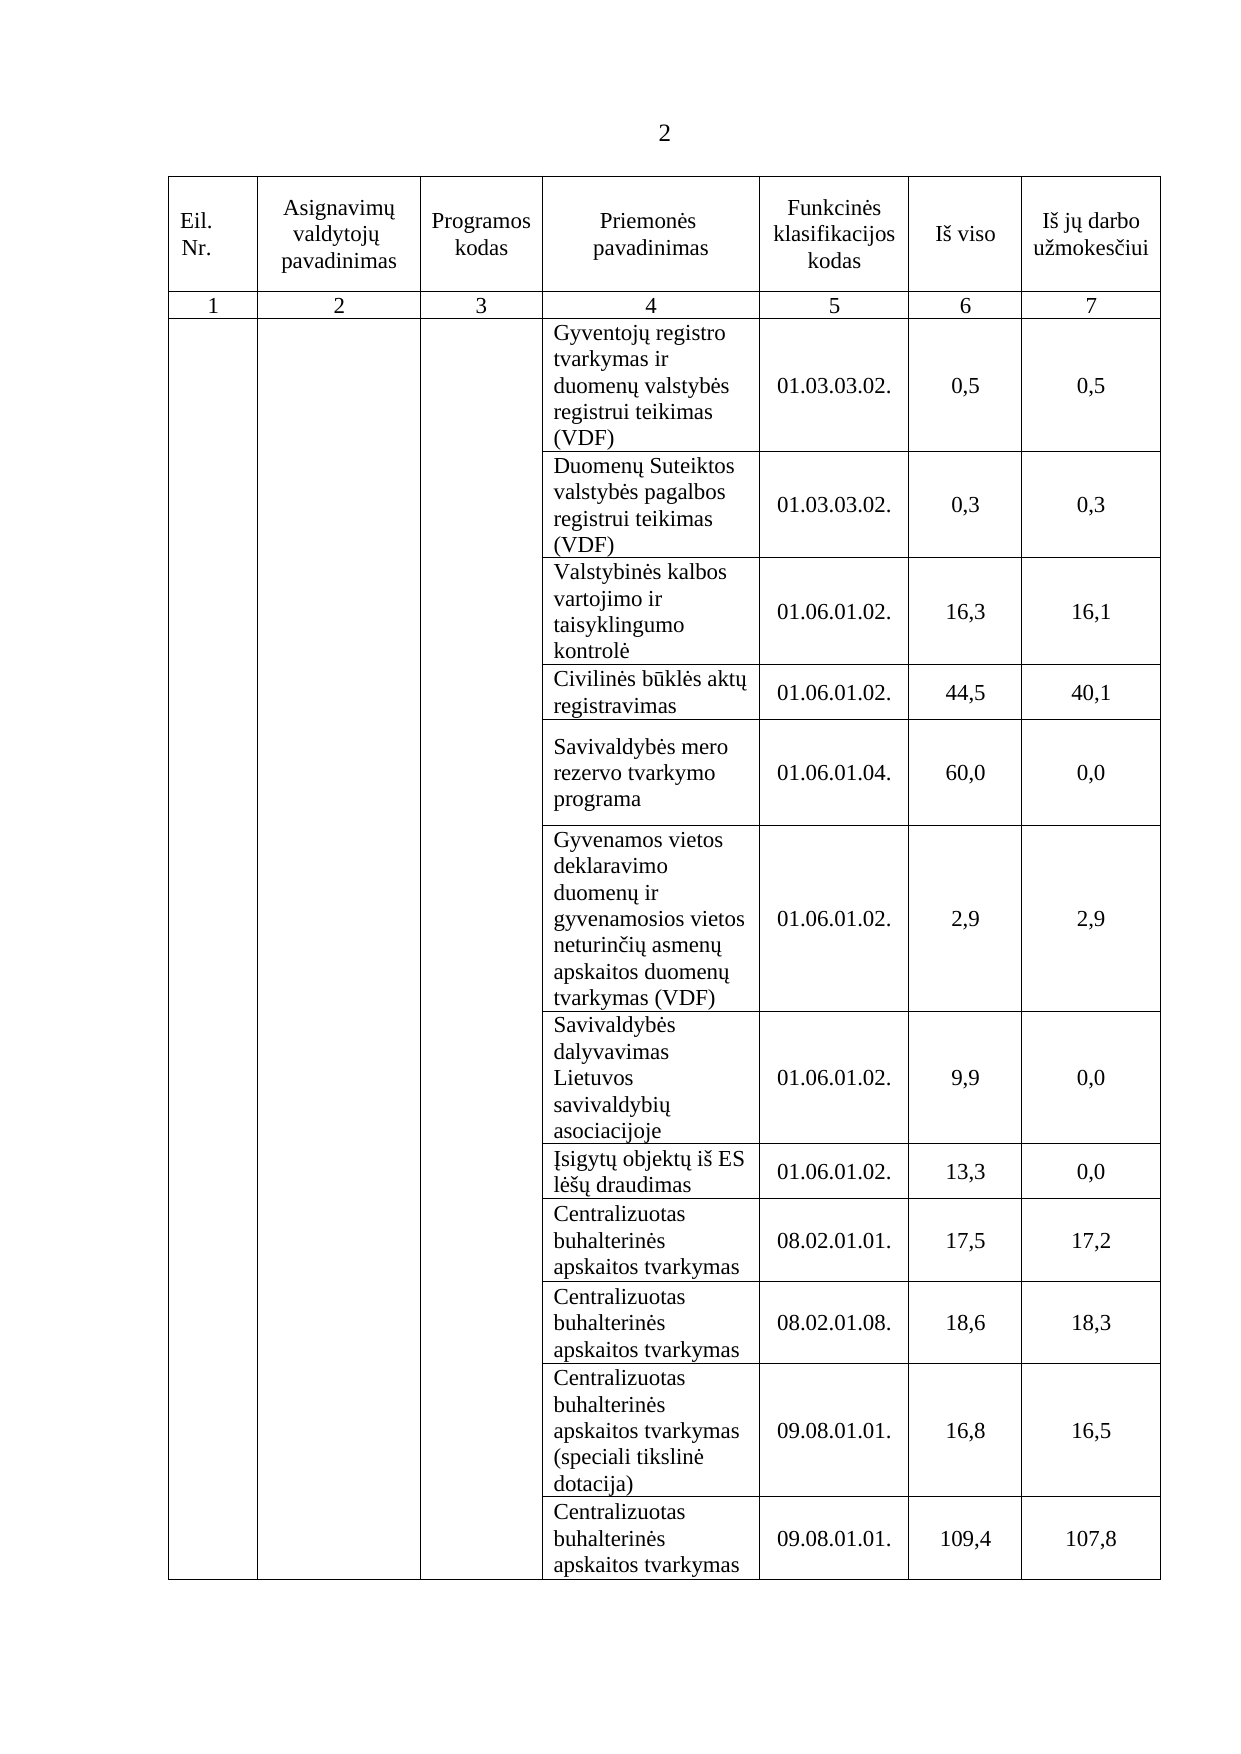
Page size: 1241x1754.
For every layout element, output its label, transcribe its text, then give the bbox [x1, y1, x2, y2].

table_cell 01.03.03.02. [760, 319, 908, 451]
table_cell 01.03.03.02. [760, 452, 908, 557]
table_cell 40,1 [1022, 665, 1160, 719]
table_cell Centralizuotas buhalterinės apskaitos tvarkymas [543, 1199, 759, 1281]
table_cell [258, 319, 420, 1579]
table_header Priemonės pavadinimas [543, 177, 759, 291]
table_cell 13,3 [909, 1144, 1021, 1198]
table_cell 2,9 [1022, 826, 1160, 1011]
table_cell 01.06.01.02. [760, 826, 908, 1011]
table_cell 5 [760, 292, 908, 318]
table_cell Valstybinės kalbos vartojimo ir taisyklingumo kontrolė [543, 558, 759, 664]
table_cell 1 [169, 292, 257, 318]
table_cell 18,3 [1022, 1282, 1160, 1363]
table_cell [421, 319, 542, 1579]
table_cell 17,2 [1022, 1199, 1160, 1281]
table_cell 0,5 [909, 319, 1021, 451]
table_cell 16,5 [1022, 1364, 1160, 1496]
table_cell 09.08.01.01. [760, 1364, 908, 1496]
table_cell 01.06.01.02. [760, 665, 908, 719]
table_cell 9,9 [909, 1012, 1021, 1143]
table_header Asignavimų valdytojų pavadinimas [258, 177, 420, 291]
table_cell 107,8 [1022, 1497, 1160, 1579]
table_header Programos kodas [421, 177, 542, 291]
table_cell 01.06.01.02. [760, 558, 908, 664]
table_header Eil. Nr. [169, 177, 257, 291]
table_cell 0,5 [1022, 319, 1160, 451]
table_header Funkcinės klasifikacijos kodas [760, 177, 908, 291]
table_cell 0,0 [1022, 720, 1160, 825]
table_cell Savivaldybės dalyvavimas Lietuvos savivaldybių asociacijoje [543, 1012, 759, 1143]
table_cell 2,9 [909, 826, 1021, 1011]
table_cell 09.08.01.01. [760, 1497, 908, 1579]
table_cell Savivaldybės mero rezervo tvarkymo programa [543, 720, 759, 825]
table_cell Gyventojų registro tvarkymas ir duomenų valstybės registrui teikimas (VDF) [543, 319, 759, 451]
table_cell 60,0 [909, 720, 1021, 825]
table_cell 0,0 [1022, 1144, 1160, 1198]
table_cell Centralizuotas buhalterinės apskaitos tvarkymas [543, 1282, 759, 1363]
table_cell 0,3 [909, 452, 1021, 557]
table_cell Centralizuotas buhalterinės apskaitos tvarkymas (speciali tikslinė dotacija) [543, 1364, 759, 1496]
table_cell 7 [1022, 292, 1160, 318]
table_cell 18,6 [909, 1282, 1021, 1363]
table_cell Centralizuotas buhalterinės apskaitos tvarkymas [543, 1497, 759, 1579]
table_header Iš jų darbo užmokesčiui [1022, 177, 1160, 291]
table_cell 16,1 [1022, 558, 1160, 664]
table_cell 01.06.01.02. [760, 1012, 908, 1143]
table_cell 16,8 [909, 1364, 1021, 1496]
table_cell 109,4 [909, 1497, 1021, 1579]
table_cell [169, 319, 257, 1579]
table_cell Įsigytų objektų iš ES lėšų draudimas [543, 1144, 759, 1198]
table_cell 44,5 [909, 665, 1021, 719]
table_cell Gyvenamos vietos deklaravimo duomenų ir gyvenamosios vietos neturinčių asmenų apskaitos duomenų tvarkymas (VDF) [543, 826, 759, 1011]
table_cell 6 [909, 292, 1021, 318]
table_cell 01.06.01.04. [760, 720, 908, 825]
table_cell 4 [543, 292, 759, 318]
table_header Iš viso [909, 177, 1021, 291]
table_cell 17,5 [909, 1199, 1021, 1281]
table_cell Civilinės būklės aktų registravimas [543, 665, 759, 719]
table_cell 0,0 [1022, 1012, 1160, 1143]
table_cell 3 [421, 292, 542, 318]
table_cell 16,3 [909, 558, 1021, 664]
table_cell 08.02.01.08. [760, 1282, 908, 1363]
table_cell 0,3 [1022, 452, 1160, 557]
table_cell 2 [258, 292, 420, 318]
table_cell 01.06.01.02. [760, 1144, 908, 1198]
table_cell Duomenų Suteiktos valstybės pagalbos registrui teikimas (VDF) [543, 452, 759, 557]
table_cell 08.02.01.01. [760, 1199, 908, 1281]
